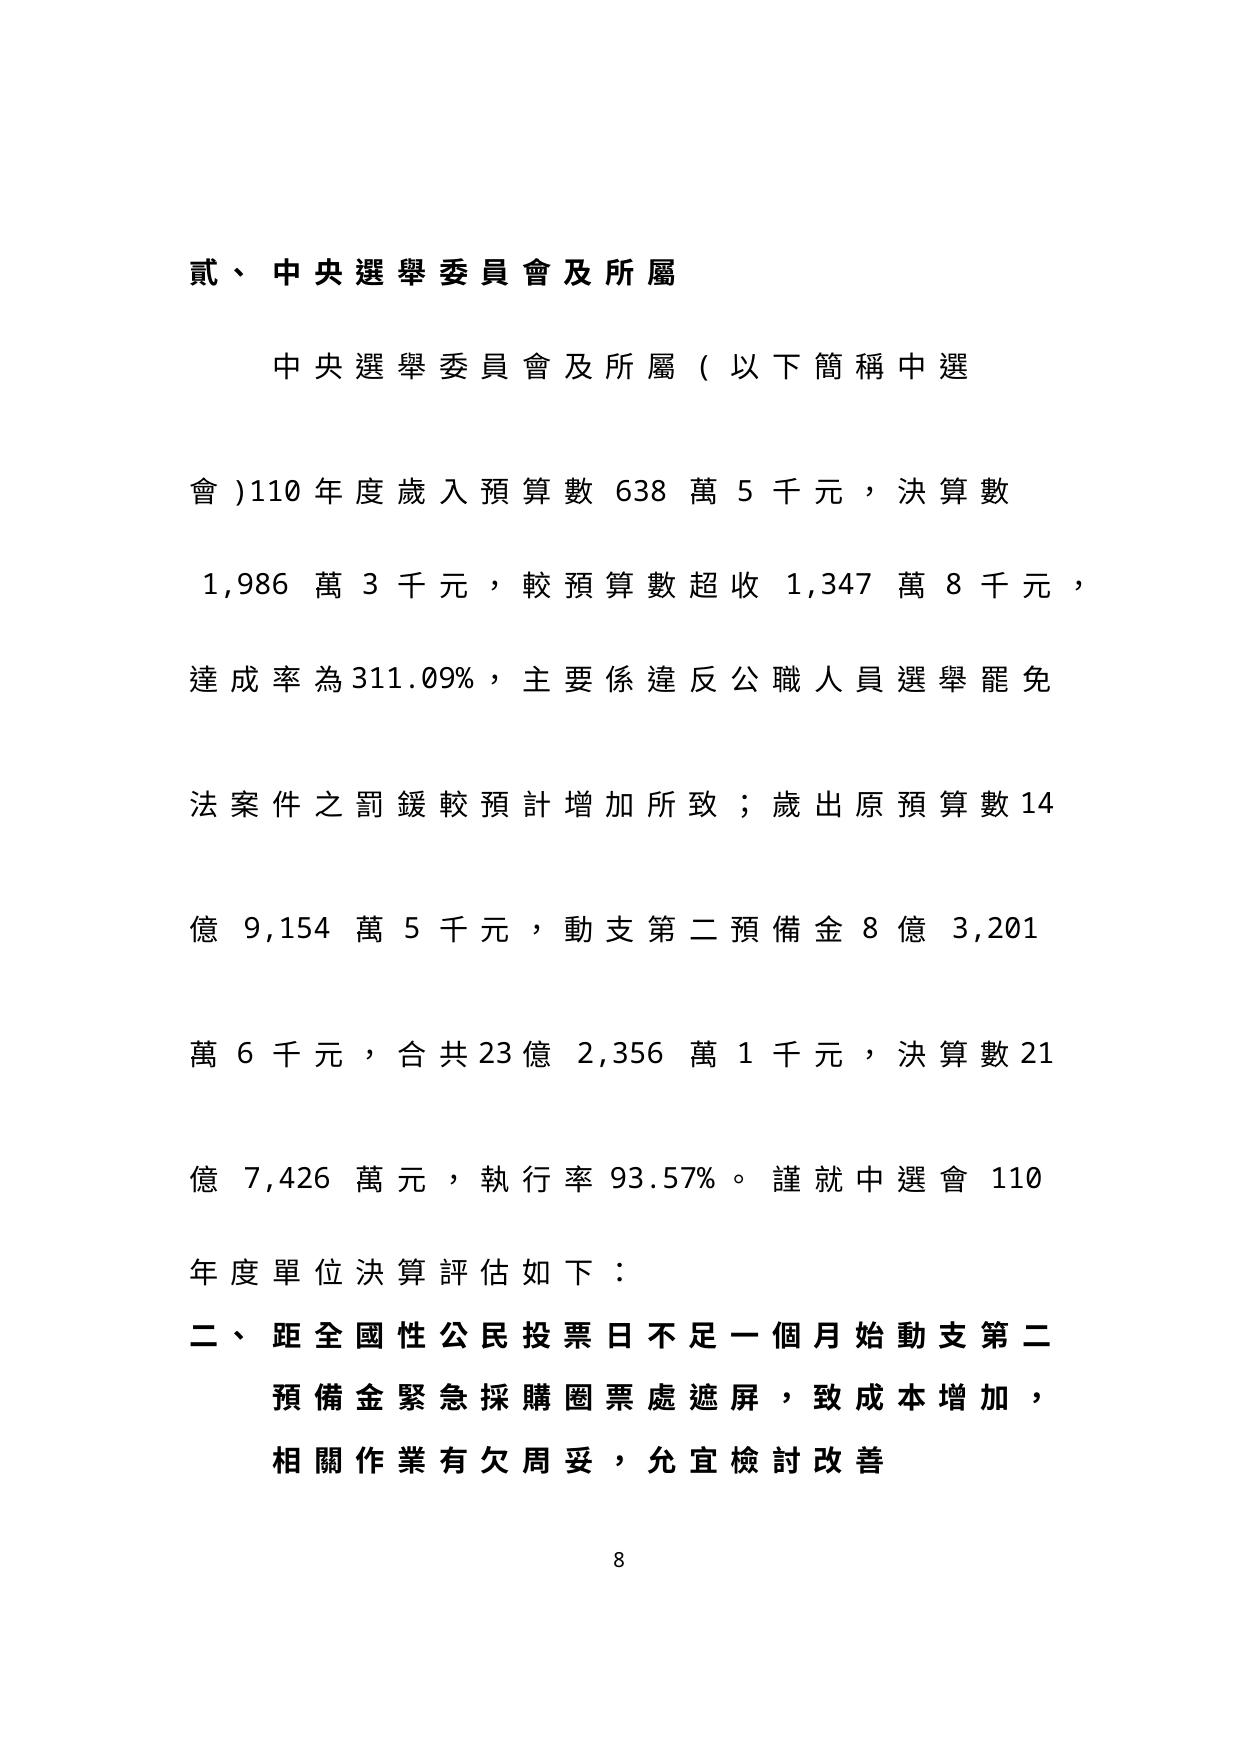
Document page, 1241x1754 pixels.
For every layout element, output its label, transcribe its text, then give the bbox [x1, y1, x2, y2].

text 中央選舉委員會及所屬(以下簡稱中選會)110年度歲入預算數638萬5千元，決算數1,986萬3千元，較預算數超收1,347萬8千元，達成率為311.09%，主要係違反公職人員選舉罷免法案件之罰鍰較預計增加所致；歲出原預算數14億9,154萬5千元，動支第二預備金8億3,201萬6千元，合共23億2,356萬1千元，決算數21億7,426萬元，執行率93.57%。謹就中選會110年度單位決算評估如下： [183, 292, 1058, 1292]
text 二、距全國性公民投票日不足一個月始動支第二預備金緊急採購圈票處遮屏，致成本增加，相關作業有欠周妥，允宜檢討改善 [183, 1292, 1058, 1479]
text 貳、中央選舉委員會及所屬 [183, 229, 1058, 292]
